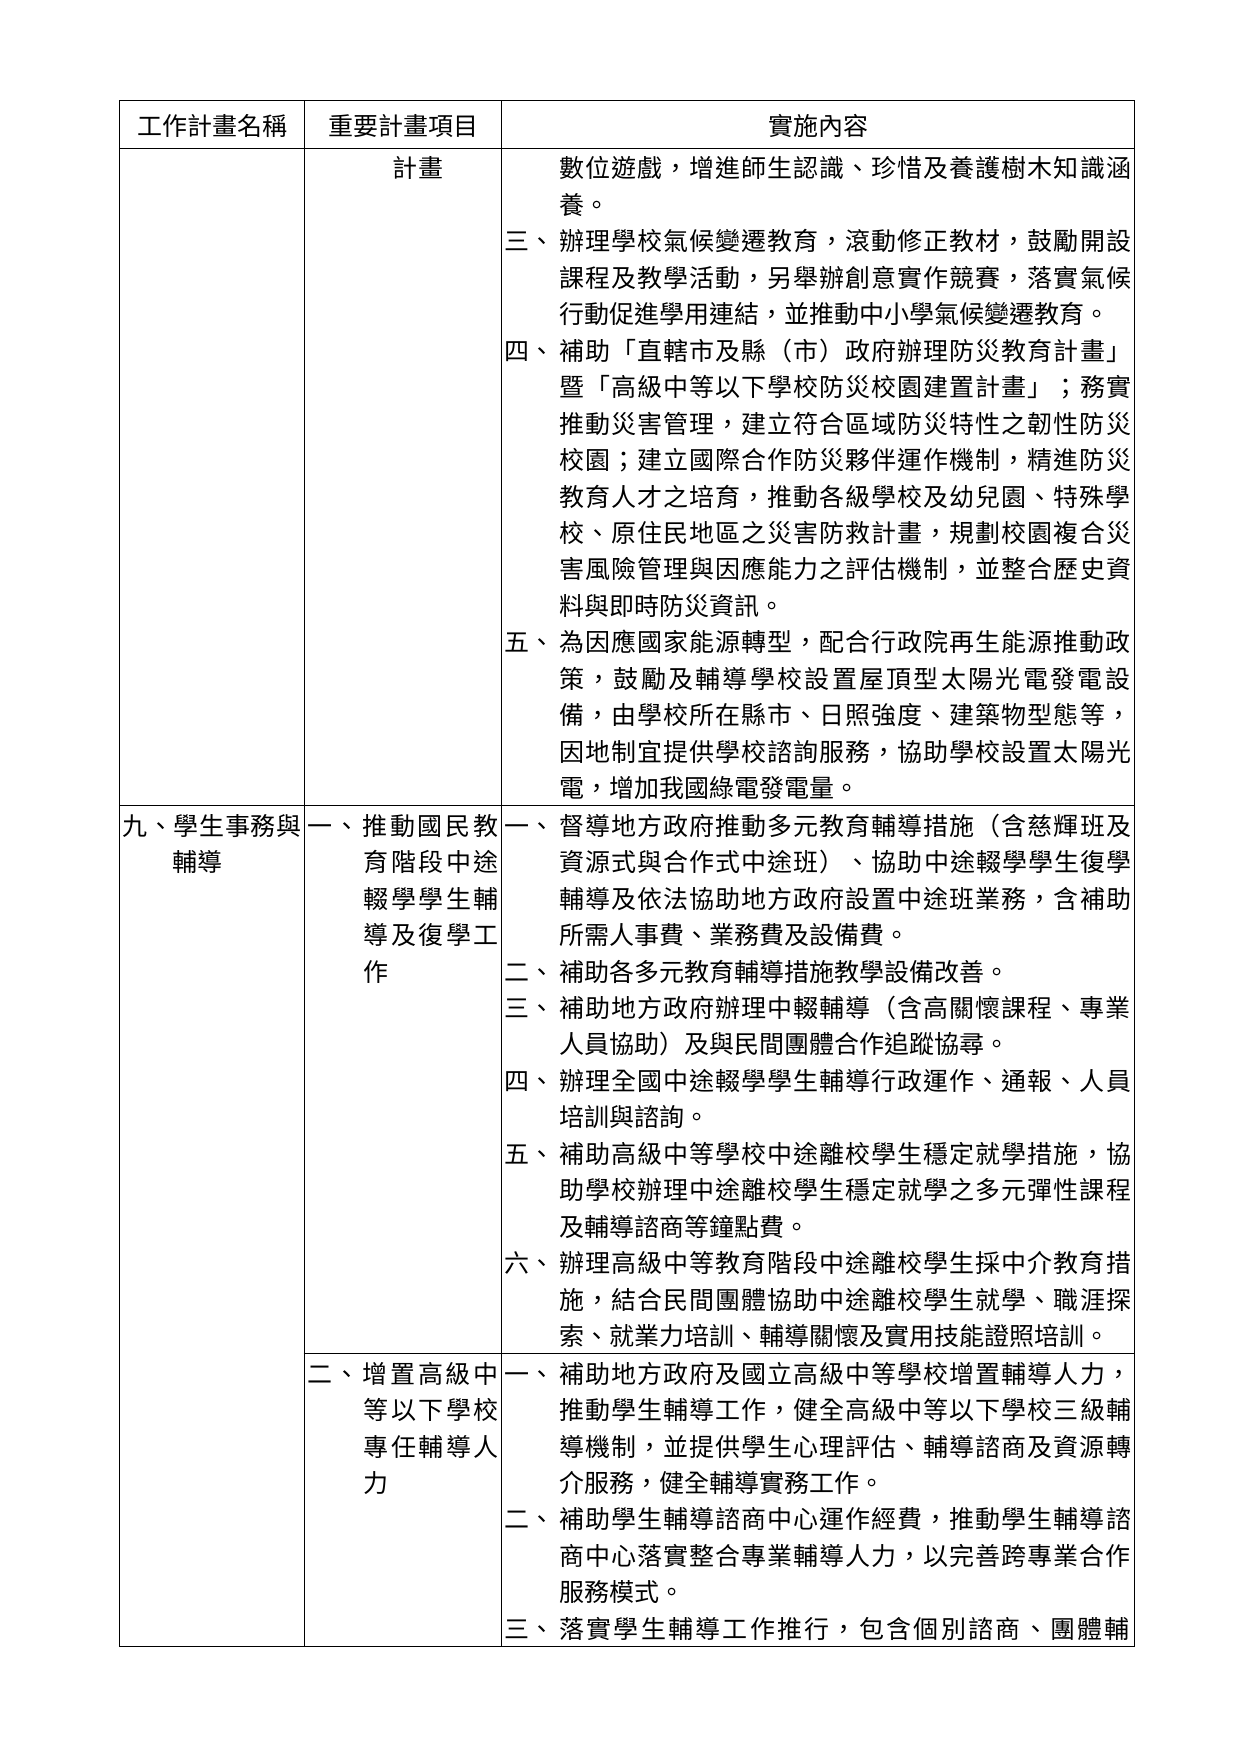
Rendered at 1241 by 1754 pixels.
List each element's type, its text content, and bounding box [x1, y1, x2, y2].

table_cell 數位遊戲，增進師生認識、珍惜及養護樹木知識涵養。 辦理學校氣候變遷教育，滾動修正教材，鼓勵開設課程及教學活動，另舉辦創意實作競賽，落實氣候行動促進學用連結，並推動中小學氣候變遷教育。 補助「直轄市及縣（市）政府辦理防災教育計畫」暨「高級中等以下學校防災校園建置計畫」；務實推動災害管理，建立符合區域防災特性之韌性防災校園；建立國際合作防災夥伴運作機制，精進防災教育人才之培育，推動各級學校及幼兒園、特殊學校、原住民地區之災害防救計畫，規劃校園複合災害風險管理與因應能力之評估機制，並整合歷史資料與即時防災資訊。 為因應國家能源轉型，配合行政院再生能源推動政策，鼓勵及輔導學校設置屋頂型太陽光電發電設備，由學校所在縣市、日照強度、建築物型態等，因地制宜提供學校諮詢服務，協助學校設置太陽光電，增加我國綠電發電量。 [502, 149, 1134, 805]
table_cell 九、學生事務與輔導 [120, 806, 304, 1646]
table_header 重要計畫項目 [305, 101, 501, 148]
table_cell 督導地方政府推動多元教育輔導措施（含慈輝班及資源式與合作式中途班）、協助中途輟學學生復學輔導及依法協助地方政府設置中途班業務，含補助所需人事費、業務費及設備費。 補助各多元教育輔導措施教學設備改善。 補助地方政府辦理中輟輔導（含高關懷課程、專業人員協助）及與民間團體合作追蹤協尋。 辦理全國中途輟學學生輔導行政運作、通報、人員培訓與諮詢。 補助高級中等學校中途離校學生穩定就學措施，協助學校辦理中途離校學生穩定就學之多元彈性課程及輔導諮商等鐘點費。 辦理高級中等教育階段中途離校學生採中介教育措施，結合民間團體協助中途離校學生就學、職涯探索、就業力培訓、輔導關懷及實用技能證照培訓。 [502, 806, 1134, 1353]
table_cell 一、推動國民教育階段中途輟學學生輔導及復學工作 [305, 806, 501, 1353]
table_cell 二、增置高級中等以下學校專任輔導人力 [305, 1354, 501, 1646]
table_header 工作計畫名稱 [120, 101, 304, 148]
table_header 實施內容 [502, 101, 1134, 148]
table_cell 補助地方政府及國立高級中等學校增置輔導人力，推動學生輔導工作，健全高級中等以下學校三級輔導機制，並提供學生心理評估、輔導諮商及資源轉介服務，健全輔導實務工作。 補助學生輔導諮商中心運作經費，推動學生輔導諮商中心落實整合專業輔導人力，以完善跨專業合作服務模式。 落實學生輔導工作推行，包含個別諮商、團體輔 [502, 1354, 1134, 1646]
table_cell 計畫 [305, 149, 501, 805]
